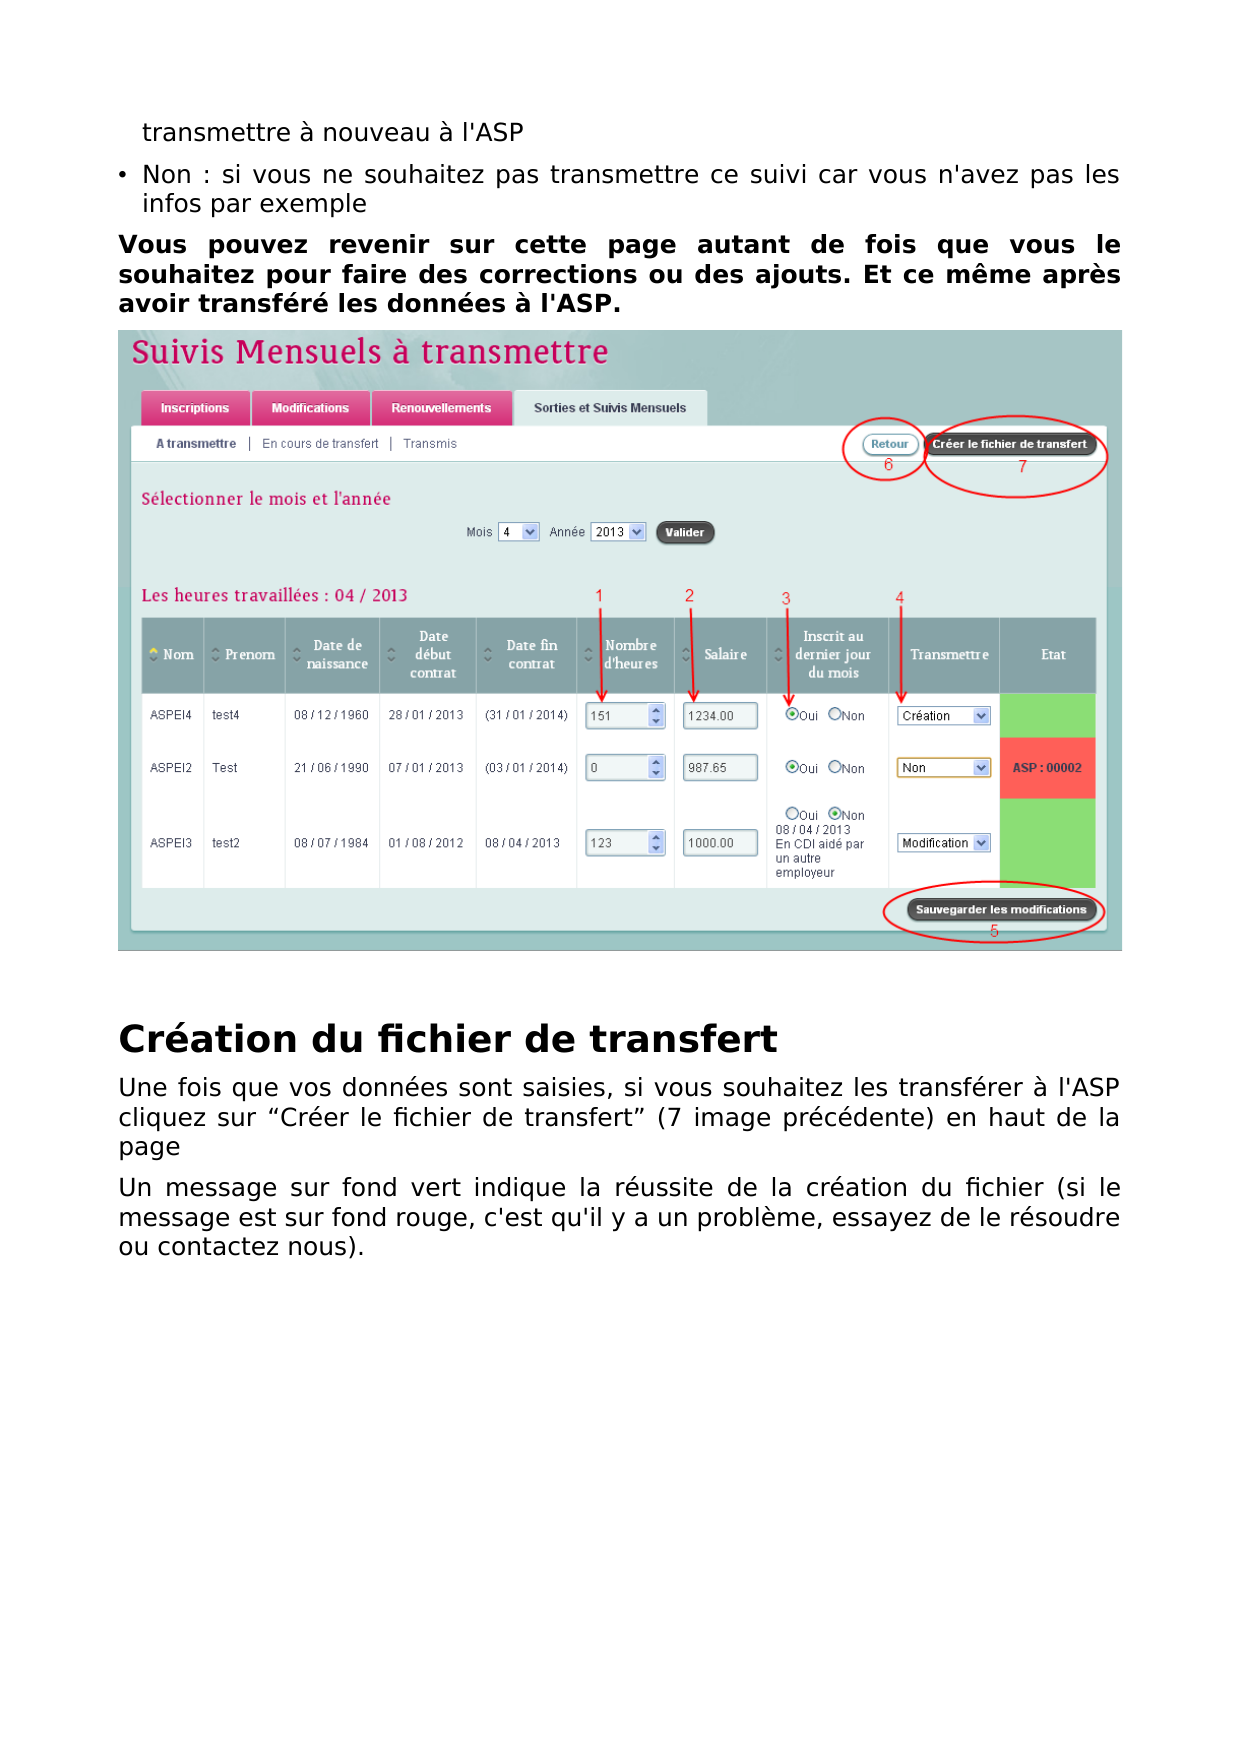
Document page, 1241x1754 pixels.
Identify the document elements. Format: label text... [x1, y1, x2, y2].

text Vous pouvez revenir sur cette page autant de fois que vous le souhaitez pour faire des corrections ou des ajouts. Et ce même après avoir transféré les données à l'ASP. [118, 231, 1122, 318]
picture [118, 330, 1123, 951]
subtitle Création du fichier de transfert [118, 1017, 1122, 1061]
text Un message sur fond vert indique la réussite de la création du fichier (si le message est sur fond rouge, c'est qu'il y a un problème, essayez de le résoudre ou contactez nous). [118, 1174, 1122, 1261]
list Non : si vous ne souhaitez pas transmettre ce suivi car vous n'avez pas les infos par exemple [118, 160, 1122, 218]
list transmettre à nouveau à l'ASP [118, 118, 1122, 147]
text Une fois que vos données sont saisies, si vous souhaitez les transférer à l'ASP cliquez sur “Créer le fichier de transfert” (7 image précédente) en haut de la page [118, 1074, 1122, 1161]
